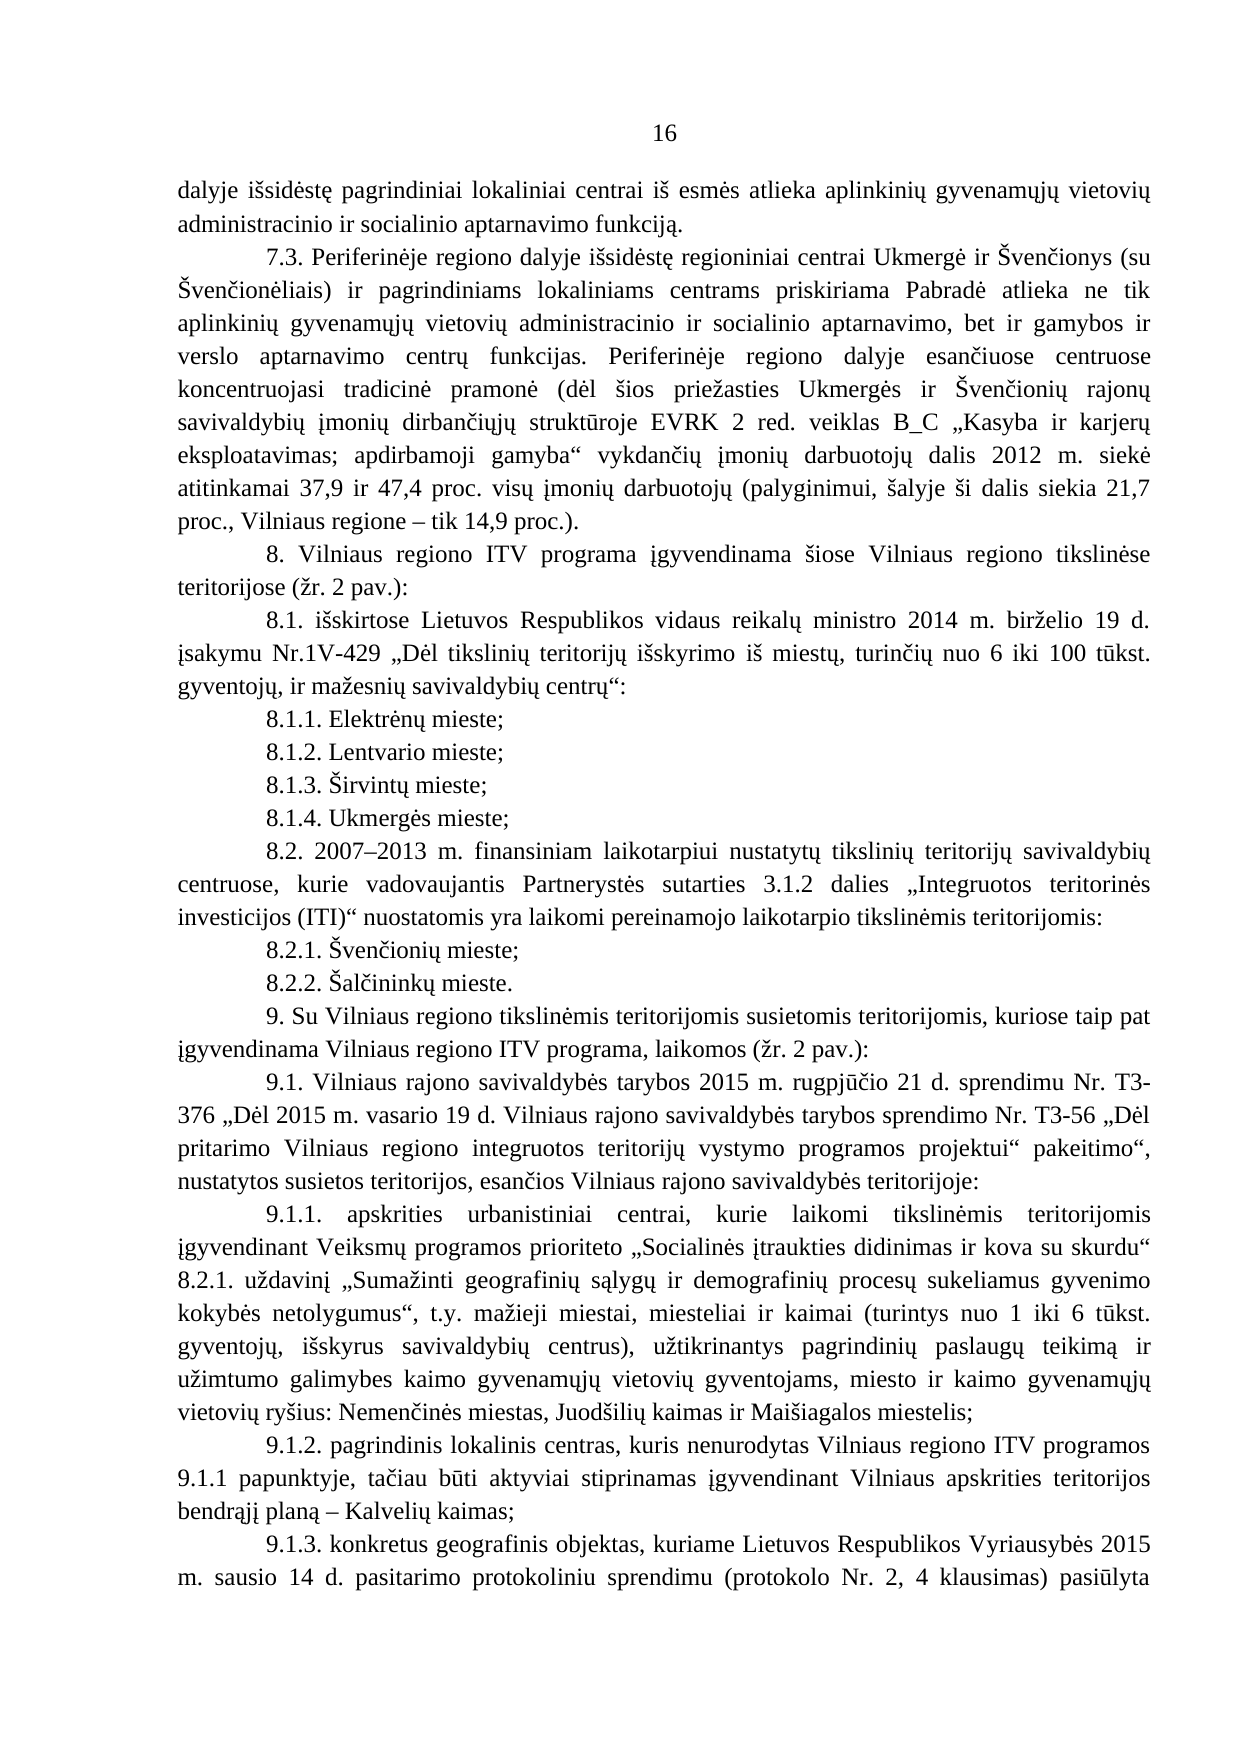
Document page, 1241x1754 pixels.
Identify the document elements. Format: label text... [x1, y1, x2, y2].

text 8.1.4. Ukmergės mieste; [177, 803, 1152, 832]
text dalyje išsidėstę pagrindiniai lokaliniai centrai iš esmės atlieka aplinkinių gyvenamųjų vietovių administracinio ir socialinio aptarnavimo funkciją. [177, 176, 1152, 237]
text 9.1. Vilniaus rajono savivaldybės tarybos 2015 m. rugpjūčio 21 d. sprendimu Nr. T3-376 „Dėl 2015 m. vasario 19 d. Vilniaus rajono savivaldybės tarybos sprendimo Nr. T3-56 „Dėl pritarimo Vilniaus regiono integruotos teritorijų vystymo programos projektui“ pakeitimo“, nustatytos susietos teritorijos, esančios Vilniaus rajono savivaldybės teritorijoje: [177, 1067, 1152, 1195]
text 8.1.2. Lentvario mieste; [177, 737, 1152, 766]
text 9.1.3. konkretus geografinis objektas, kuriame Lietuvos Respublikos Vyriausybės 2015 m. sausio 14 d. pasitarimo protokoliniu sprendimu (protokolo Nr. 2, 4 klausimas) pasiūlyta [177, 1529, 1152, 1591]
text 8.1. išskirtose Lietuvos Respublikos vidaus reikalų ministro 2014 m. birželio 19 d. įsakymu Nr.1V-429 „Dėl tikslinių teritorijų išskyrimo iš miestų, turinčių nuo 6 iki 100 tūkst. gyventojų, ir mažesnių savivaldybių centrų“: [177, 605, 1152, 700]
text 8.2.2. Šalčininkų mieste. [177, 968, 1152, 997]
text 8.1.1. Elektrėnų mieste; [177, 704, 1152, 733]
text 8.1.3. Širvintų mieste; [177, 770, 1152, 799]
text 8. Vilniaus regiono ITV programa įgyvendinama šiose Vilniaus regiono tikslinėse teritorijose (žr. 2 pav.): [177, 539, 1152, 601]
text 8.2. 2007–2013 m. finansiniam laikotarpiui nustatytų tikslinių teritorijų savivaldybių centruose, kurie vadovaujantis Partnerystės sutarties 3.1.2 dalies „Integruotos teritorinės investicijos (ITI)“ nuostatomis yra laikomi pereinamojo laikotarpio tikslinėmis teritorijomis: [177, 836, 1152, 931]
text 7.3. Periferinėje regiono dalyje išsidėstę regioniniai centrai Ukmergė ir Švenčionys (su Švenčionėliais) ir pagrindiniams lokaliniams centrams priskiriama Pabradė atlieka ne tik aplinkinių gyvenamųjų vietovių administracinio ir socialinio aptarnavimo, bet ir gamybos ir verslo aptarnavimo centrų funkcijas. Periferinėje regiono dalyje esančiuose centruose koncentruojasi tradicinė pramonė (dėl šios priežasties Ukmergės ir Švenčionių rajonų savivaldybių įmonių dirbančiųjų struktūroje EVRK 2 red. veiklas B_C „Kasyba ir karjerų eksploatavimas; apdirbamoji gamyba“ vykdančių įmonių darbuotojų dalis 2012 m. siekė atitinkamai 37,9 ir 47,4 proc. visų įmonių darbuotojų (palyginimui, šalyje ši dalis siekia 21,7 proc., Vilniaus regione – tik 14,9 proc.). [177, 242, 1152, 534]
text 9.1.1. apskrities urbanistiniai centrai, kurie laikomi tikslinėmis teritorijomis įgyvendinant Veiksmų programos prioriteto „Socialinės įtraukties didinimas ir kova su skurdu“ 8.2.1. uždavinį „Sumažinti geografinių sąlygų ir demografinių procesų sukeliamus gyvenimo kokybės netolygumus“, t.y. mažieji miestai, miesteliai ir kaimai (turintys nuo 1 iki 6 tūkst. gyventojų, išskyrus savivaldybių centrus), užtikrinantys pagrindinių paslaugų teikimą ir užimtumo galimybes kaimo gyvenamųjų vietovių gyventojams, miesto ir kaimo gyvenamųjų vietovių ryšius: Nemenčinės miestas, Juodšilių kaimas ir Maišiagalos miestelis; [177, 1199, 1152, 1426]
text 9. Su Vilniaus regiono tikslinėmis teritorijomis susietomis teritorijomis, kuriose taip pat įgyvendinama Vilniaus regiono ITV programa, laikomos (žr. 2 pav.): [177, 1001, 1152, 1063]
text 9.1.2. pagrindinis lokalinis centras, kuris nenurodytas Vilniaus regiono ITV programos 9.1.1 papunktyje, tačiau būti aktyviai stiprinamas įgyvendinant Vilniaus apskrities teritorijos bendrąjį planą – Kalvelių kaimas; [177, 1430, 1152, 1525]
text 8.2.1. Švenčionių mieste; [177, 935, 1152, 964]
